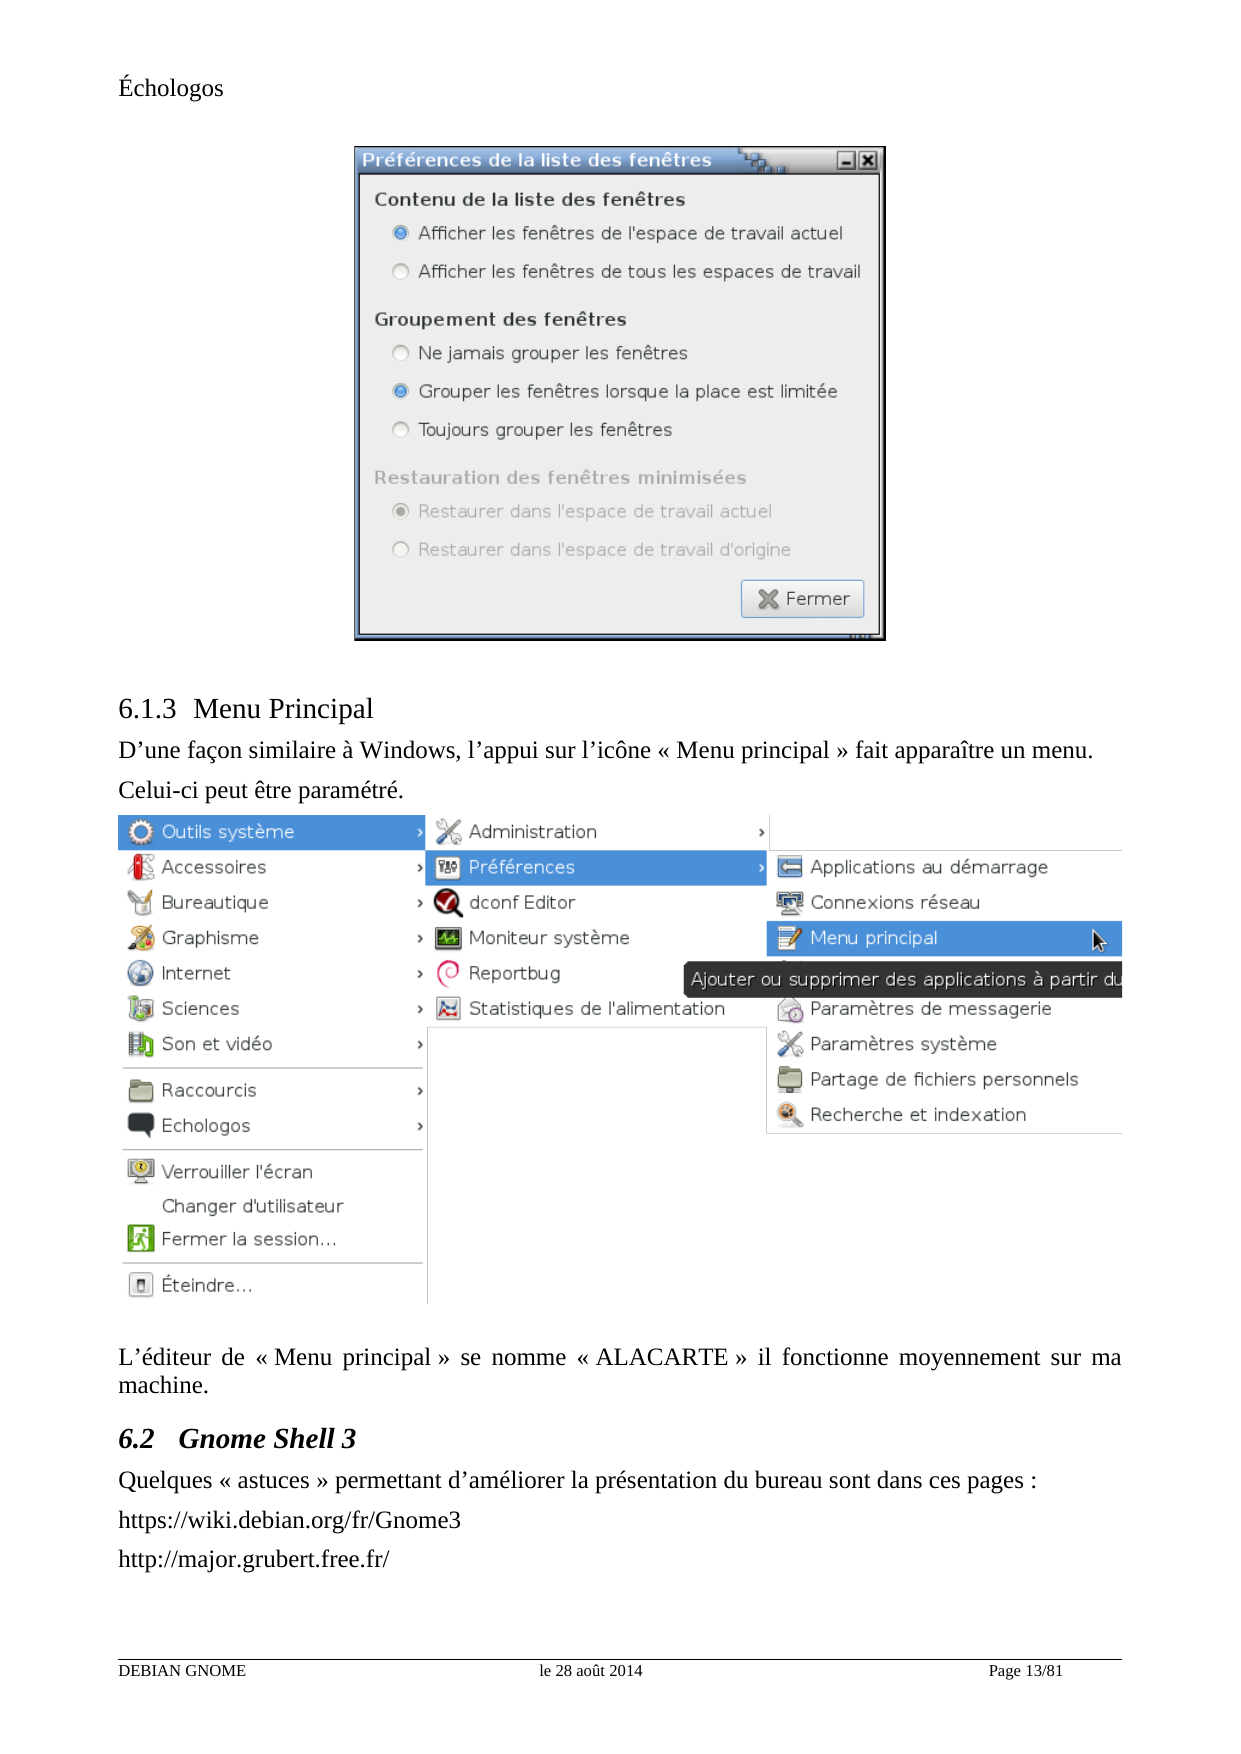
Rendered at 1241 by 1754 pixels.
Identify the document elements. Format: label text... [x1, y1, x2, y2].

subtitle Menu Principal [118, 692, 1122, 724]
text Quelques « astuces » permettant d’améliorer la présentation du bureau sont dans ces pages : [118, 1466, 1122, 1494]
text https://wiki.debian.org/fr/Gnome3 [118, 1506, 1122, 1533]
text D’une façon similaire à Windows, l’appui sur l’icône « Menu principal » fait apparaître un menu. [118, 736, 1122, 764]
picture [354, 146, 886, 641]
picture [118, 815, 1123, 1304]
text Celui-ci peut être paramétré. [118, 776, 1122, 803]
subtitle Gnome Shell 3 [118, 1422, 1122, 1454]
text L’éditeur de « Menu principal » se nomme « ALACARTE » il fonctionne moyennement sur ma machine. [118, 1343, 1122, 1399]
text http://major.grubert.free.fr/ [118, 1545, 1122, 1573]
